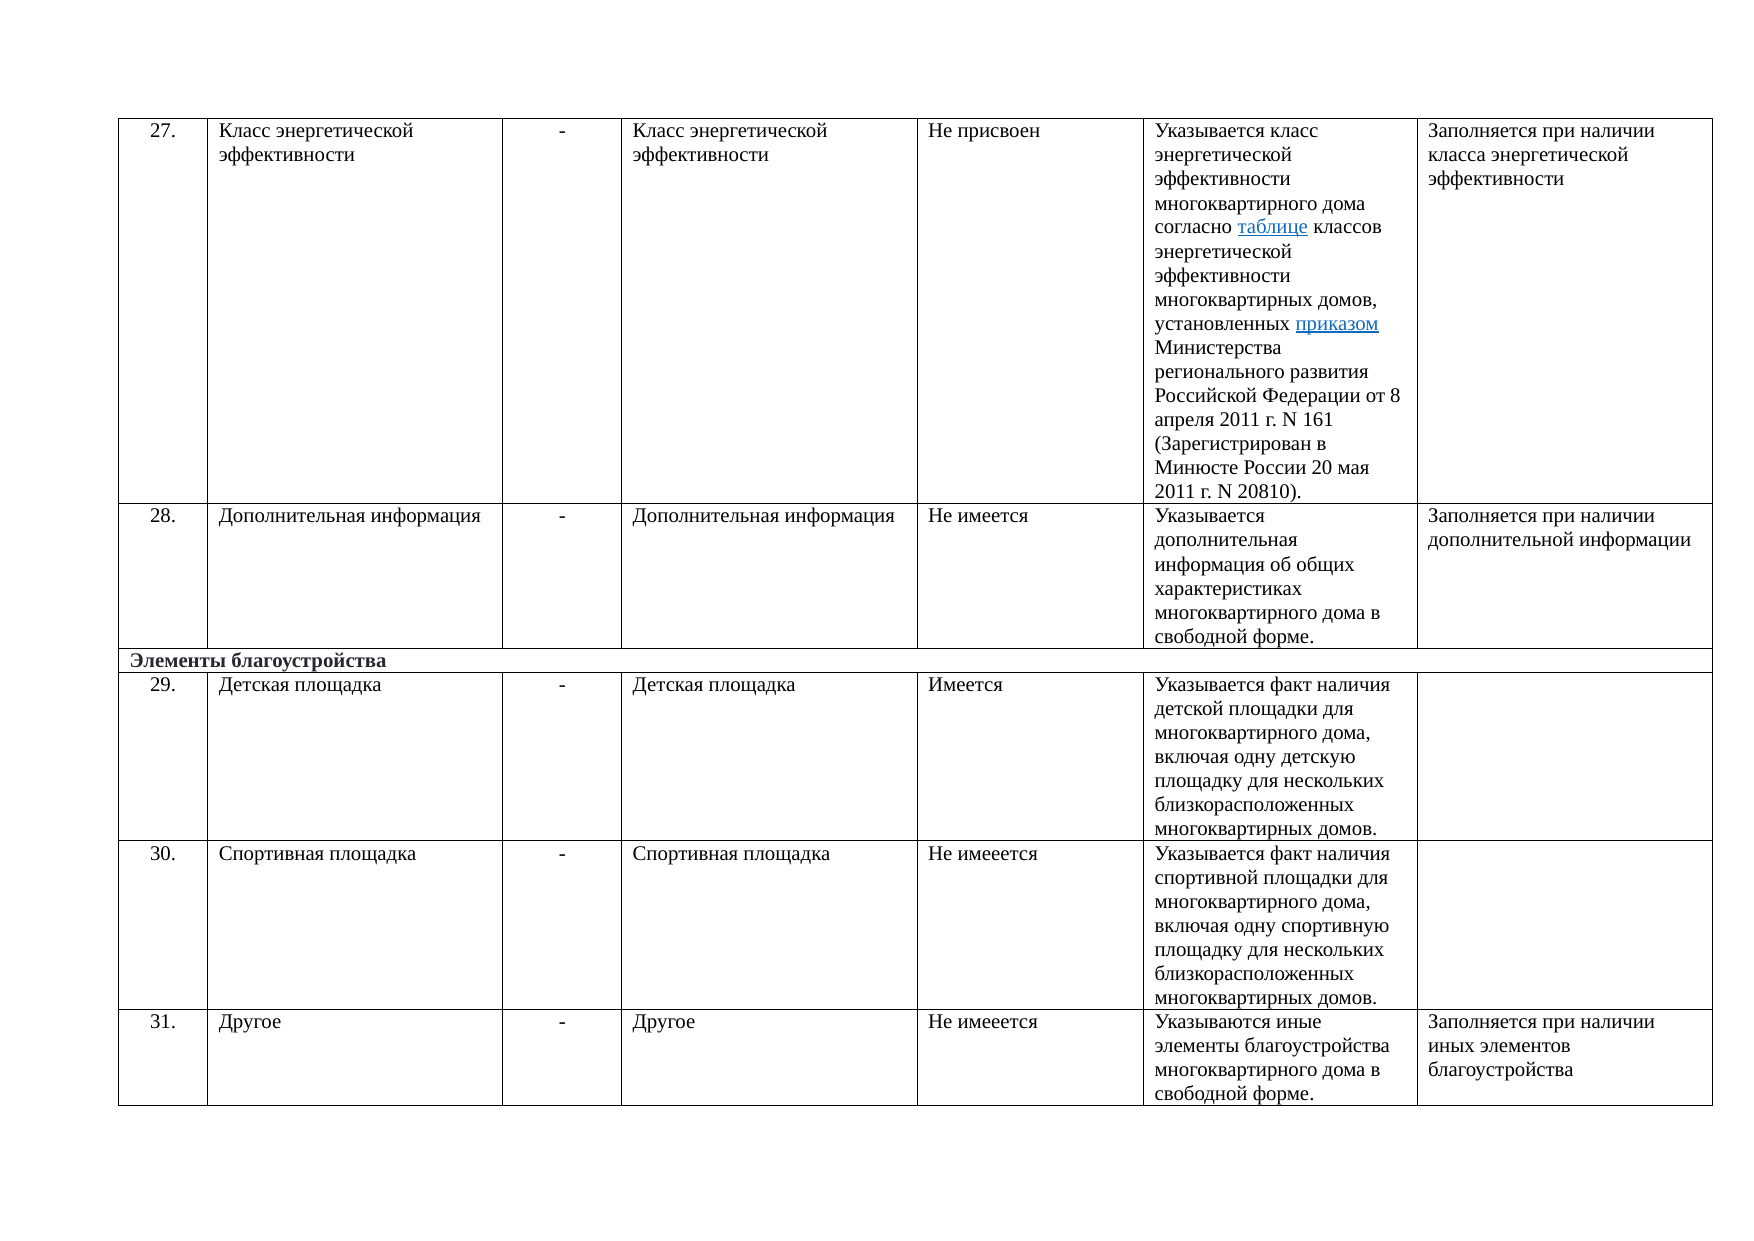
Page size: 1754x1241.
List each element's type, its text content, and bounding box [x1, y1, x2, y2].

table_cell Детская площадка [622, 673, 917, 840]
table_cell 31. [119, 1010, 207, 1105]
table_cell Класс энергетической эффективности [622, 119, 917, 503]
table_cell [1418, 841, 1712, 1009]
table_cell Не имеется [918, 504, 1143, 648]
table_cell - [503, 504, 621, 648]
table_cell Заполняется при наличии класса энергетической эффективности [1418, 119, 1712, 503]
table_cell Детская площадка [208, 673, 502, 840]
table_cell Указывается факт наличия детской площадки для многоквартирного дома, включая одну детскую площадку для нескольких близкорасположенных многоквартирных домов. [1144, 673, 1417, 840]
table_cell Не имееется [918, 841, 1143, 1009]
table_cell 30. [119, 841, 207, 1009]
table_cell Спортивная площадка [208, 841, 502, 1009]
table_cell Не имееется [918, 1010, 1143, 1105]
table_cell 29. [119, 673, 207, 840]
table_cell Элементы благоустройства [119, 649, 1712, 672]
table_cell Дополнительная информация [208, 504, 502, 648]
table_cell Дополнительная информация [622, 504, 917, 648]
table_cell Указывается класс энергетической эффективности многоквартирного дома согласно таблице классов энергетической эффективности многоквартирных домов, установленных приказом Министерства регионального развития Российской Федерации от 8 апреля 2011 г. N 161 (Зарегистрирован в Минюсте России 20 мая 2011 г. N 20810). [1144, 119, 1417, 503]
table_cell Класс энергетической эффективности [208, 119, 502, 503]
table_cell Другое [622, 1010, 917, 1105]
table_cell Имеется [918, 673, 1143, 840]
table_cell [1418, 673, 1712, 840]
table_cell Указываются иные элементы благоустройства многоквартирного дома в свободной форме. [1144, 1010, 1417, 1105]
table_cell Другое [208, 1010, 502, 1105]
table_cell Заполняется при наличии иных элементов благоустройства [1418, 1010, 1712, 1105]
table_cell 27. [119, 119, 207, 503]
table_cell - [503, 841, 621, 1009]
table_cell Указывается дополнительная информация об общих характеристиках многоквартирного дома в свободной форме. [1144, 504, 1417, 648]
table_cell Не присвоен [918, 119, 1143, 503]
table_cell Заполняется при наличии дополнительной информации [1418, 504, 1712, 648]
table_cell - [503, 673, 621, 840]
table_cell 28. [119, 504, 207, 648]
table_cell - [503, 1010, 621, 1105]
table_cell - [503, 119, 621, 503]
table_cell Спортивная площадка [622, 841, 917, 1009]
table_cell Указывается факт наличия спортивной площадки для многоквартирного дома, включая одну спортивную площадку для нескольких близкорасположенных многоквартирных домов. [1144, 841, 1417, 1009]
